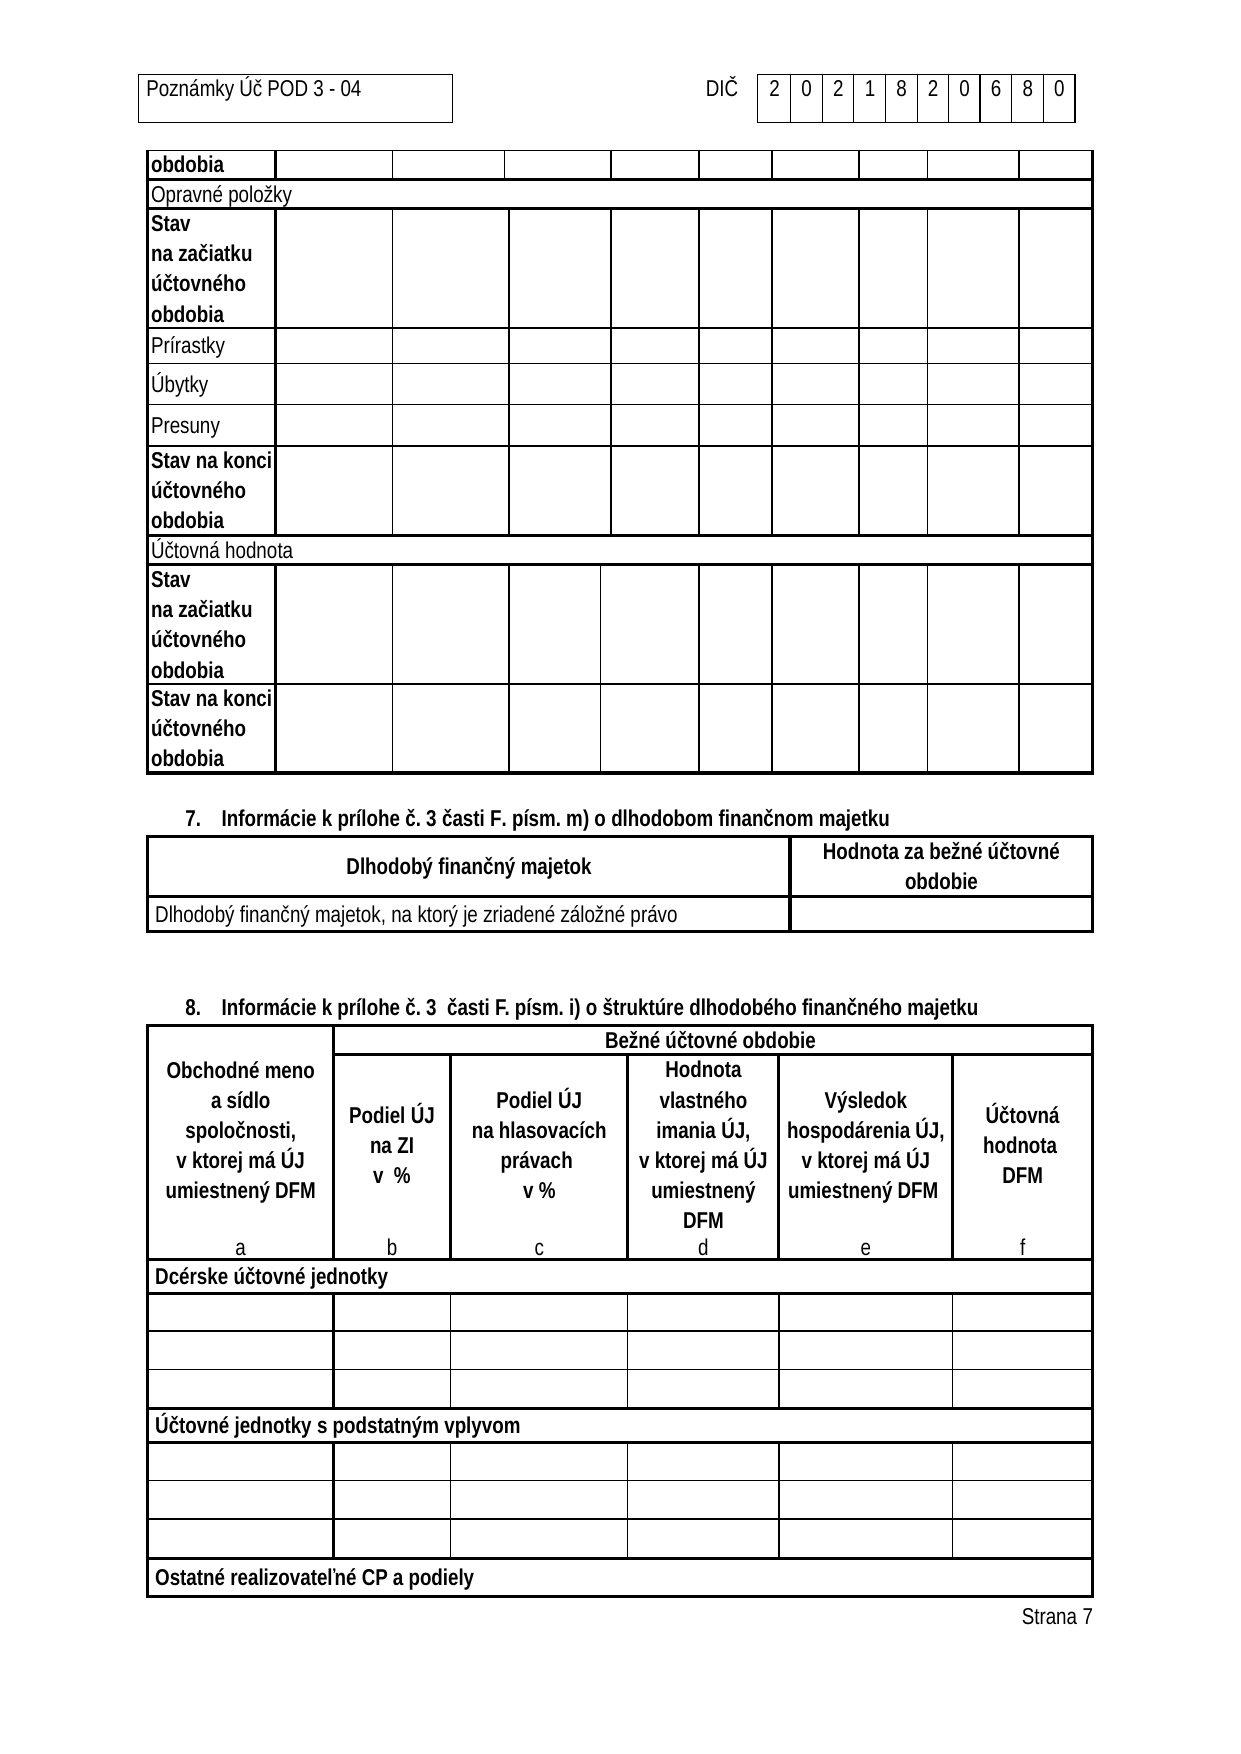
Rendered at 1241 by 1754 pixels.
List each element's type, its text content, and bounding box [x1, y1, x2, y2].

table_cell [510, 210, 610, 327]
table_cell [773, 566, 858, 683]
table_cell [149, 1481, 332, 1518]
table_header Bežné účtovné obdobie [335, 1027, 1091, 1053]
table_cell [860, 685, 927, 771]
table_cell b [335, 1234, 449, 1257]
table_cell e [780, 1234, 951, 1257]
table_cell [1020, 210, 1091, 327]
table_cell [1020, 685, 1091, 771]
table_cell [601, 685, 698, 771]
table_cell [1020, 566, 1091, 683]
table_cell Účtovné jednotky s podstatným vplyvom [149, 1410, 1091, 1441]
table_cell [780, 1295, 952, 1330]
title Informácie k prílohe č. 3 časti F. písm. m) o dlhodobom finančnom majetku [185, 805, 1093, 831]
table_cell [510, 329, 610, 362]
table_cell [773, 685, 858, 771]
table_cell [277, 447, 392, 533]
table_cell [451, 1444, 627, 1480]
table_cell Presuny [149, 405, 274, 445]
table_cell [505, 151, 610, 177]
table_cell [953, 1444, 1091, 1480]
table_cell [860, 151, 927, 177]
table_cell [612, 447, 698, 533]
table_cell [928, 329, 1018, 362]
table_cell [277, 151, 392, 177]
table_cell [149, 1444, 332, 1480]
table_cell [700, 151, 771, 177]
table_cell [780, 1370, 952, 1407]
table_cell [393, 405, 508, 445]
table_cell [612, 210, 698, 327]
table_cell [393, 210, 508, 327]
table_cell [1020, 364, 1091, 404]
table_cell [510, 405, 610, 445]
table_cell [149, 1295, 332, 1330]
table_cell Podiel ÚJ na hlasovacích právach v % [452, 1056, 626, 1234]
table_cell f [954, 1234, 1091, 1257]
table_cell [628, 1481, 778, 1518]
table_cell [953, 1370, 1091, 1407]
table_cell [860, 210, 927, 327]
table_cell [149, 1332, 332, 1368]
table_cell [510, 685, 600, 771]
table_cell [700, 405, 771, 445]
table_cell [393, 447, 508, 533]
table_cell [451, 1295, 627, 1330]
table_cell c [452, 1234, 626, 1257]
table_cell [773, 364, 858, 404]
table_cell [335, 1520, 450, 1557]
table_cell [860, 447, 927, 533]
table_cell [451, 1520, 627, 1557]
table_cell [860, 329, 927, 362]
table_cell [928, 210, 1018, 327]
table_cell [700, 566, 771, 683]
table_cell [953, 1520, 1091, 1557]
table_cell [1020, 447, 1091, 533]
table_cell [335, 1481, 450, 1518]
table_cell Podiel ÚJ na ZI v % [335, 1056, 449, 1234]
table_cell [451, 1370, 627, 1407]
table_cell [628, 1332, 778, 1368]
table_cell Výsledok hospodárenia ÚJ, v ktorej má ÚJ umiestnený DFM [780, 1056, 951, 1234]
table_cell [277, 210, 392, 327]
table_cell [953, 1295, 1091, 1330]
table_cell [393, 685, 508, 771]
table_cell [612, 151, 698, 177]
table_cell Prírastky [149, 329, 274, 362]
table_cell [780, 1444, 952, 1480]
table_cell [928, 405, 1018, 445]
table_cell [860, 405, 927, 445]
table_cell [601, 566, 698, 683]
table_cell [773, 447, 858, 533]
table_cell [393, 151, 504, 177]
table_cell [628, 1444, 778, 1480]
table_cell a [149, 1234, 332, 1257]
table_cell Stav na začiatku účtovného obdobia [149, 210, 274, 327]
table_cell [510, 364, 610, 404]
table_cell [510, 566, 600, 683]
table_cell [277, 685, 392, 771]
table_cell [510, 447, 610, 533]
table_cell [773, 329, 858, 362]
table_cell [628, 1295, 778, 1330]
table_cell Stav na konci účtovného obdobia [149, 685, 274, 771]
table_cell [612, 329, 698, 362]
table_cell [773, 151, 858, 177]
table_cell [335, 1295, 450, 1330]
table_cell [928, 151, 1018, 177]
table_cell [700, 210, 771, 327]
table_cell [700, 685, 771, 771]
table_cell [780, 1332, 952, 1368]
table_cell [393, 364, 508, 404]
table_cell [1020, 151, 1091, 177]
table_cell [393, 329, 508, 362]
table_cell Hodnota vlastného imania ÚJ, v ktorej má ÚJ umiestnený DFM [629, 1056, 777, 1234]
table_header Dlhodobý finančný majetok [149, 838, 788, 894]
table_cell [780, 1481, 952, 1518]
table_cell [860, 364, 927, 404]
table_cell [860, 566, 927, 683]
table_cell d [629, 1234, 777, 1257]
table_cell [773, 405, 858, 445]
table_cell [953, 1332, 1091, 1368]
table_cell [277, 566, 392, 683]
table_cell [277, 405, 392, 445]
table_cell [928, 364, 1018, 404]
table_cell [700, 329, 771, 362]
table_cell [612, 364, 698, 404]
table_cell [149, 1520, 332, 1557]
table_cell Stav na začiatku účtovného obdobia [149, 566, 274, 683]
table_cell [928, 447, 1018, 533]
table_cell [335, 1370, 450, 1407]
table_header Obchodné meno a sídlo spoločnosti, v ktorej má ÚJ umiestnený DFM [149, 1027, 332, 1234]
table_cell [628, 1370, 778, 1407]
table_cell [700, 364, 771, 404]
table_cell [1020, 329, 1091, 362]
table_header Hodnota za bežné účtovné obdobie [792, 838, 1091, 894]
table_cell Opravné položky [149, 181, 1091, 207]
table_cell obdobia [149, 151, 274, 177]
table_cell Dcérske účtovné jednotky [149, 1261, 1091, 1292]
table_cell [335, 1332, 450, 1368]
table_cell [928, 566, 1018, 683]
table_cell [928, 685, 1018, 771]
table_cell Účtovná hodnota [149, 537, 1091, 563]
table_cell [628, 1520, 778, 1557]
table_cell Dlhodobý finančný majetok, na ktorý je zriadené záložné právo [149, 898, 788, 930]
table_cell [149, 1370, 332, 1407]
table_cell Stav na konci účtovného obdobia [149, 447, 274, 533]
table_cell Úbytky [149, 364, 274, 404]
table_cell Ostatné realizovateľné CP a podiely [149, 1560, 1091, 1595]
table_cell [277, 364, 392, 404]
title Informácie k prílohe č. 3 časti F. písm. i) o štruktúre dlhodobého finančného majetku [185, 993, 1093, 1020]
table_cell [953, 1481, 1091, 1518]
table_cell [451, 1481, 627, 1518]
table_cell [700, 447, 771, 533]
table_cell [277, 329, 392, 362]
table_cell [612, 405, 698, 445]
table_cell [773, 210, 858, 327]
table_cell [451, 1332, 627, 1368]
table_cell [335, 1444, 450, 1480]
table_cell [1020, 405, 1091, 445]
table_cell [393, 566, 508, 683]
table_cell [792, 898, 1091, 930]
table_cell [780, 1520, 952, 1557]
table_cell Účtovná hodnota DFM [954, 1056, 1091, 1234]
